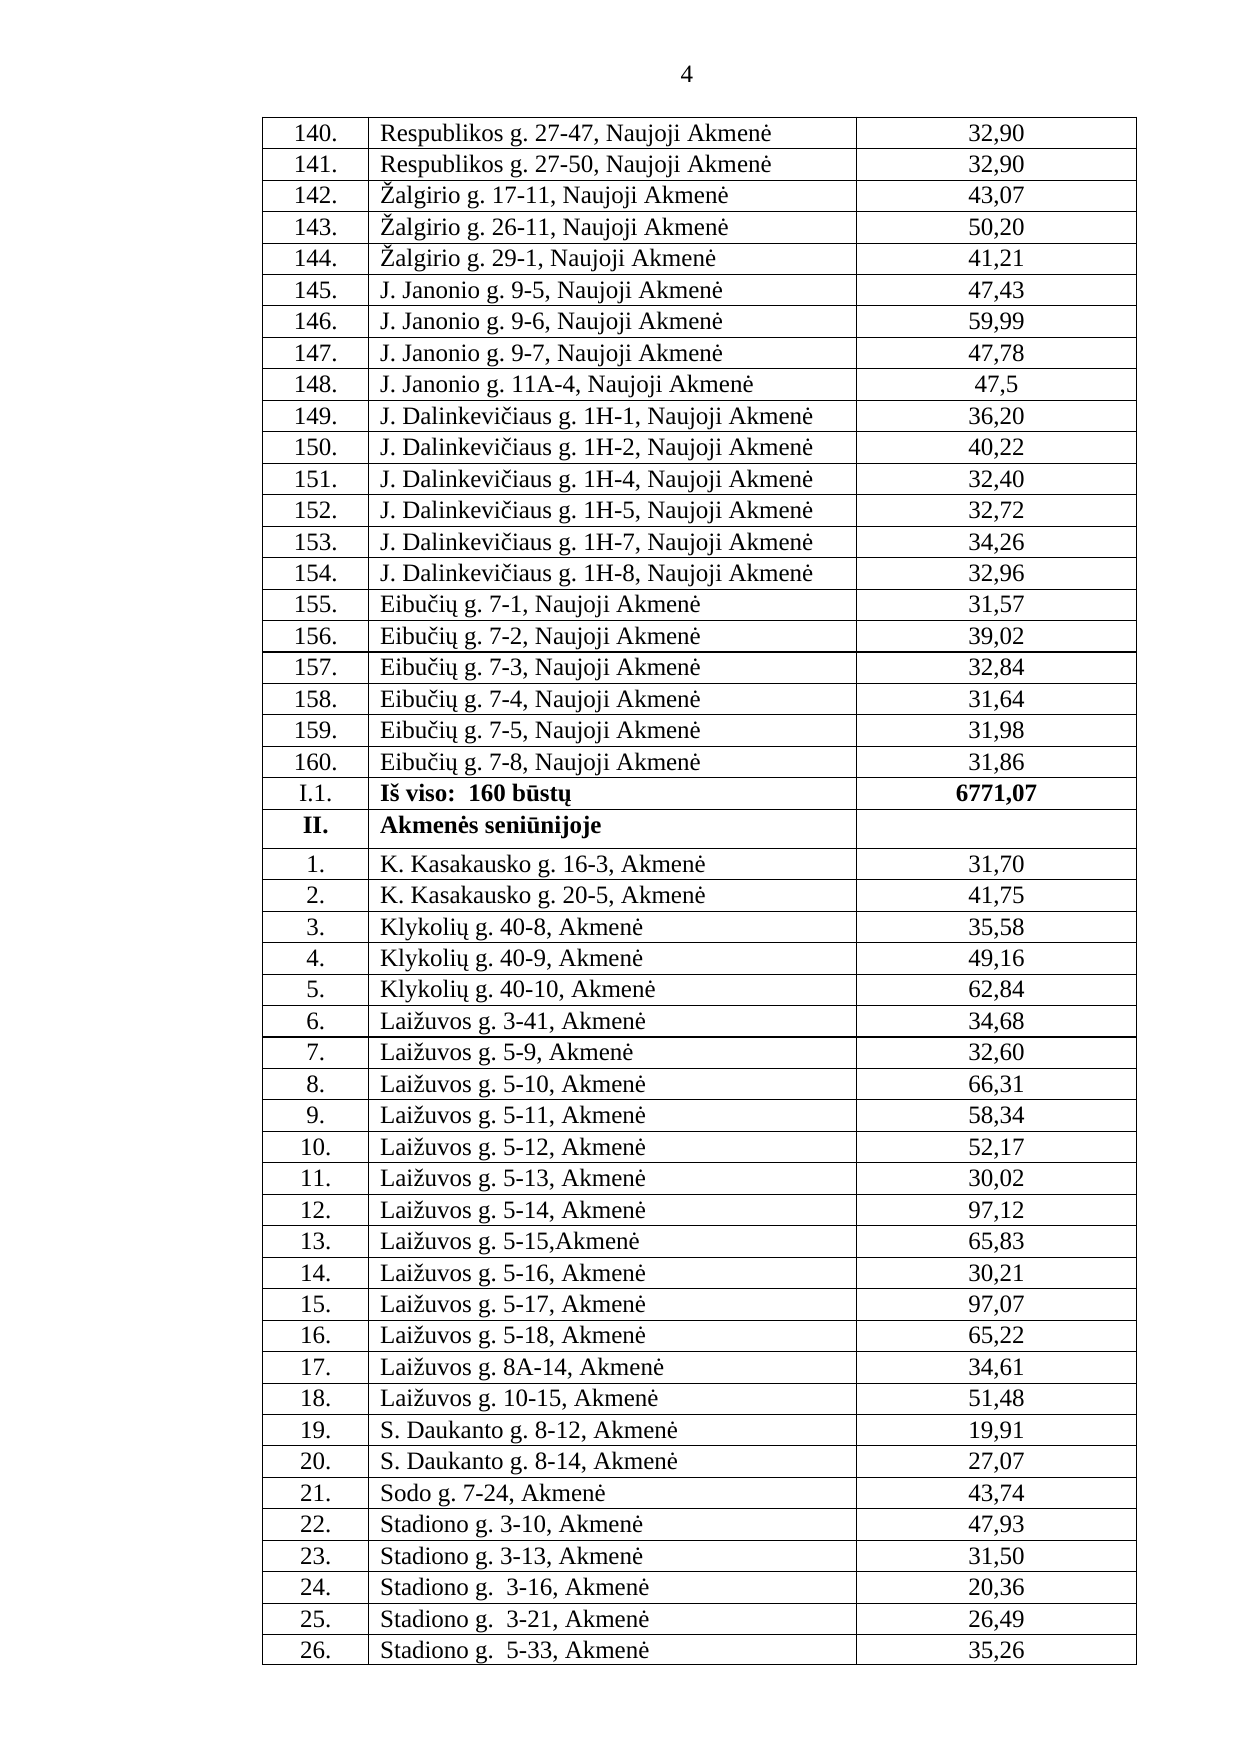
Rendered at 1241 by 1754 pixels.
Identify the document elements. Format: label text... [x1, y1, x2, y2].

table_cell Laižuvos g. 5-16, Akmenė [369, 1258, 856, 1288]
table_cell Stadiono g. 3-13, Akmenė [369, 1541, 856, 1571]
table_cell Respublikos g. 27-50, Naujoji Akmenė [369, 149, 856, 179]
table_cell 140. [263, 118, 368, 148]
table_cell Eibučių g. 7-8, Naujoji Akmenė [369, 747, 856, 777]
table_cell 19,91 [857, 1415, 1136, 1445]
table_cell 62,84 [857, 975, 1136, 1005]
table_cell Stadiono g. 5-33, Akmenė [369, 1635, 856, 1664]
table_cell J. Janonio g. 9-6, Naujoji Akmenė [369, 306, 856, 337]
table_cell 66,31 [857, 1069, 1136, 1099]
table_cell 40,22 [857, 432, 1136, 463]
table_cell 15. [263, 1289, 368, 1319]
table_cell 43,07 [857, 181, 1136, 211]
table_cell 11. [263, 1163, 368, 1194]
table_cell 143. [263, 212, 368, 242]
table_cell 34,26 [857, 527, 1136, 557]
table_cell 65,83 [857, 1226, 1136, 1257]
table_cell 16. [263, 1321, 368, 1351]
table_cell Eibučių g. 7-1, Naujoji Akmenė [369, 590, 856, 620]
table_cell 58,34 [857, 1100, 1136, 1131]
table_cell 32,72 [857, 495, 1136, 526]
table_cell 145. [263, 275, 368, 305]
table_cell 31,98 [857, 715, 1136, 746]
table_cell 151. [263, 464, 368, 494]
table_cell 2. [263, 880, 368, 911]
table_cell 24. [263, 1572, 368, 1603]
table_cell Laižuvos g. 3-41, Akmenė [369, 1006, 856, 1036]
table_cell Stadiono g. 3-21, Akmenė [369, 1604, 856, 1634]
table_cell 14. [263, 1258, 368, 1288]
table_cell 41,21 [857, 244, 1136, 274]
table_cell 20,36 [857, 1572, 1136, 1603]
table_cell 30,21 [857, 1258, 1136, 1288]
table_cell 50,20 [857, 212, 1136, 242]
table_cell Žalgirio g. 29-1, Naujoji Akmenė [369, 244, 856, 274]
table_cell 9. [263, 1100, 368, 1131]
table_cell Stadiono g. 3-10, Akmenė [369, 1509, 856, 1540]
table_cell 22. [263, 1509, 368, 1540]
table_cell 39,02 [857, 621, 1136, 651]
table_cell Laižuvos g. 8A-14, Akmenė [369, 1352, 856, 1382]
table_cell 6771,07 [857, 778, 1136, 809]
table_cell 10. [263, 1132, 368, 1162]
table_cell 26,49 [857, 1604, 1136, 1634]
table_cell 159. [263, 715, 368, 746]
table_cell I.1. [263, 778, 368, 809]
table_cell 31,86 [857, 747, 1136, 777]
table_cell 13. [263, 1226, 368, 1257]
table_cell 32,90 [857, 149, 1136, 179]
table_cell 25. [263, 1604, 368, 1634]
table_cell 12. [263, 1195, 368, 1225]
table_cell 47,5 [857, 369, 1136, 400]
table_cell 43,74 [857, 1478, 1136, 1508]
table_cell Laižuvos g. 5-10, Akmenė [369, 1069, 856, 1099]
table_cell 35,58 [857, 912, 1136, 942]
table_cell 149. [263, 401, 368, 431]
table_cell Stadiono g. 3-16, Akmenė [369, 1572, 856, 1603]
table_cell 147. [263, 338, 368, 368]
table_cell S. Daukanto g. 8-14, Akmenė [369, 1446, 856, 1477]
table_cell 26. [263, 1635, 368, 1664]
table_cell 155. [263, 590, 368, 620]
table_cell Eibučių g. 7-4, Naujoji Akmenė [369, 684, 856, 714]
table_cell Eibučių g. 7-3, Naujoji Akmenė [369, 653, 856, 683]
table_cell Laižuvos g. 10-15, Akmenė [369, 1384, 856, 1414]
table_cell 144. [263, 244, 368, 274]
table_cell 152. [263, 495, 368, 526]
table_cell 41,75 [857, 880, 1136, 911]
table_cell J. Dalinkevičiaus g. 1H-2, Naujoji Akmenė [369, 432, 856, 463]
table_cell 17. [263, 1352, 368, 1382]
table_cell Laižuvos g. 5-11, Akmenė [369, 1100, 856, 1131]
table_cell 146. [263, 306, 368, 337]
table_cell 6. [263, 1006, 368, 1036]
table_cell 5. [263, 975, 368, 1005]
table_cell 20. [263, 1446, 368, 1477]
table_cell 142. [263, 181, 368, 211]
table_cell 32,60 [857, 1038, 1136, 1068]
table_cell 32,96 [857, 558, 1136, 588]
table_cell 153. [263, 527, 368, 557]
table_cell 31,70 [857, 849, 1136, 879]
table_cell 32,40 [857, 464, 1136, 494]
table_cell Klykolių g. 40-10, Akmenė [369, 975, 856, 1005]
table_cell Iš viso: 160 būstų [369, 778, 856, 809]
table_cell 47,43 [857, 275, 1136, 305]
table_cell J. Janonio g. 9-5, Naujoji Akmenė [369, 275, 856, 305]
table_cell 150. [263, 432, 368, 463]
table_cell J. Janonio g. 9-7, Naujoji Akmenė [369, 338, 856, 368]
table_cell Žalgirio g. 26-11, Naujoji Akmenė [369, 212, 856, 242]
table_cell 157. [263, 653, 368, 683]
table_cell Laižuvos g. 5-14, Akmenė [369, 1195, 856, 1225]
table_cell Klykolių g. 40-8, Akmenė [369, 912, 856, 942]
table_cell K. Kasakausko g. 20-5, Akmenė [369, 880, 856, 911]
table_cell 3. [263, 912, 368, 942]
table_cell Laižuvos g. 5-12, Akmenė [369, 1132, 856, 1162]
table_cell 47,93 [857, 1509, 1136, 1540]
table_cell J. Dalinkevičiaus g. 1H-5, Naujoji Akmenė [369, 495, 856, 526]
table_cell 141. [263, 149, 368, 179]
table_cell 59,99 [857, 306, 1136, 337]
table_cell 65,22 [857, 1321, 1136, 1351]
table_cell Laižuvos g. 5-18, Akmenė [369, 1321, 856, 1351]
table_cell 148. [263, 369, 368, 400]
table_cell 160. [263, 747, 368, 777]
table_cell 156. [263, 621, 368, 651]
table_cell 34,61 [857, 1352, 1136, 1382]
table_cell 19. [263, 1415, 368, 1445]
table_cell 23. [263, 1541, 368, 1571]
table_cell Laižuvos g. 5-15,Akmenė [369, 1226, 856, 1257]
table_cell 31,50 [857, 1541, 1136, 1571]
table_cell Laižuvos g. 5-9, Akmenė [369, 1038, 856, 1068]
table_cell 35,26 [857, 1635, 1136, 1664]
table_cell Eibučių g. 7-2, Naujoji Akmenė [369, 621, 856, 651]
table_cell 32,84 [857, 653, 1136, 683]
table_cell 97,07 [857, 1289, 1136, 1319]
table_cell 27,07 [857, 1446, 1136, 1477]
table_cell 49,16 [857, 943, 1136, 973]
table_cell 1. [263, 849, 368, 879]
table_cell 18. [263, 1384, 368, 1414]
table_cell J. Dalinkevičiaus g. 1H-8, Naujoji Akmenė [369, 558, 856, 588]
table_cell 8. [263, 1069, 368, 1099]
table_cell 36,20 [857, 401, 1136, 431]
table_cell 52,17 [857, 1132, 1136, 1162]
table_cell Eibučių g. 7-5, Naujoji Akmenė [369, 715, 856, 746]
table_cell S. Daukanto g. 8-12, Akmenė [369, 1415, 856, 1445]
table_cell 30,02 [857, 1163, 1136, 1194]
table_cell Laižuvos g. 5-17, Akmenė [369, 1289, 856, 1319]
table_cell 97,12 [857, 1195, 1136, 1225]
table_cell II. [263, 810, 368, 848]
table_cell 4. [263, 943, 368, 973]
table_cell 31,64 [857, 684, 1136, 714]
table_cell Sodo g. 7-24, Akmenė [369, 1478, 856, 1508]
table_cell 7. [263, 1038, 368, 1068]
table_cell 154. [263, 558, 368, 588]
table_cell 47,78 [857, 338, 1136, 368]
table_cell J. Dalinkevičiaus g. 1H-1, Naujoji Akmenė [369, 401, 856, 431]
table_cell Respublikos g. 27-47, Naujoji Akmenė [369, 118, 856, 148]
table_cell 32,90 [857, 118, 1136, 148]
table_cell 21. [263, 1478, 368, 1508]
table_cell J. Janonio g. 11A-4, Naujoji Akmenė [369, 369, 856, 400]
table_cell 51,48 [857, 1384, 1136, 1414]
table_cell 158. [263, 684, 368, 714]
table_cell Klykolių g. 40-9, Akmenė [369, 943, 856, 973]
table_cell Laižuvos g. 5-13, Akmenė [369, 1163, 856, 1194]
table_cell J. Dalinkevičiaus g. 1H-4, Naujoji Akmenė [369, 464, 856, 494]
table_cell [857, 810, 1136, 848]
table_cell 31,57 [857, 590, 1136, 620]
table_cell K. Kasakausko g. 16-3, Akmenė [369, 849, 856, 879]
table_cell Žalgirio g. 17-11, Naujoji Akmenė [369, 181, 856, 211]
table_cell Akmenės seniūnijoje [369, 810, 856, 848]
table_cell 34,68 [857, 1006, 1136, 1036]
table_cell J. Dalinkevičiaus g. 1H-7, Naujoji Akmenė [369, 527, 856, 557]
